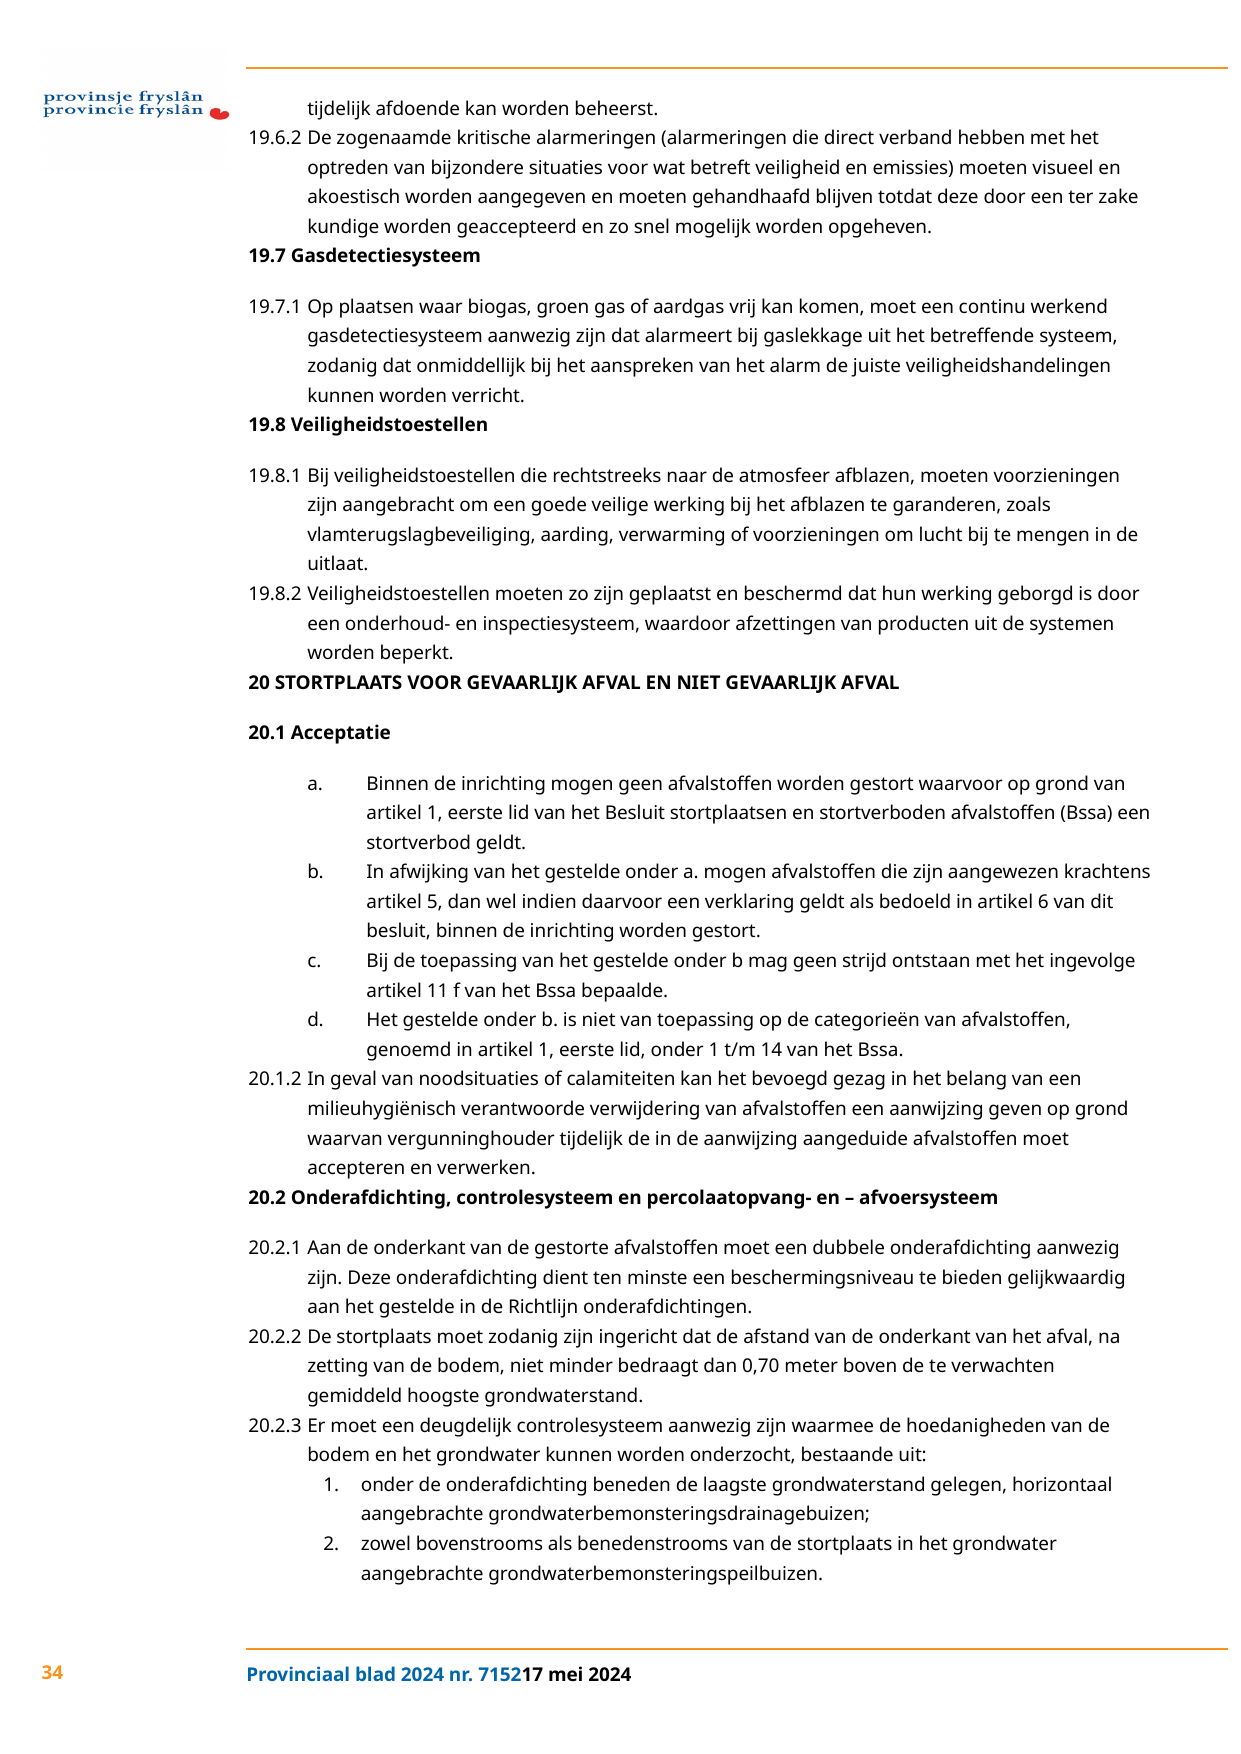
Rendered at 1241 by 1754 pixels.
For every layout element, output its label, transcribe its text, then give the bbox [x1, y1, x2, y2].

list Op plaatsen waar biogas, groen gas of aardgas vrij kan komen, moet een continu werkend gasdetectiesysteem aanwezig zijn dat alarmeert bij gaslekkage uit het betreffende systeem, zodanig dat onmiddellijk bij het aanspreken van het alarm de juiste veiligheidshandelingen kunnen worden verricht. [248, 293, 1152, 408]
list De stortplaats moet zodanig zijn ingericht dat de afstand van de onderkant van het afval, na zetting van de bodem, niet minder bedraagt dan 0,70 meter boven de te verwachten gemiddeld hoogste grondwaterstand. [248, 1323, 1152, 1408]
text 19.8 Veiligheidstoestellen [248, 411, 1152, 437]
text 20 STORTPLAATS VOOR GEVAARLIJK AFVAL EN NIET GEVAARLIJK AFVAL [248, 669, 1152, 695]
list tijdelijk afdoende kan worden beheerst. [248, 95, 1152, 121]
list Binnen de inrichting mogen geen afvalstoffen worden gestort waarvoor op grond van artikel 1, eerste lid van het Besluit stortplaatsen en stortverboden afvalstoffen (Bssa) een stortverbod geldt. [307, 770, 1152, 855]
list Bij de toepassing van het gestelde onder b mag geen strijd ontstaan met het ingevolge artikel 11 f van het Bssa bepaalde. [307, 947, 1152, 1003]
list Veiligheidstoestellen moeten zo zijn geplaatst en beschermd dat hun werking geborgd is door een onderhoud- en inspectiesysteem, waardoor afzettingen van producten uit de systemen worden beperkt. [248, 580, 1152, 665]
list In geval van noodsituaties of calamiteiten kan het bevoegd gezag in het belang van een milieuhygiënisch verantwoorde verwijdering van afvalstoffen een aanwijzing geven op grond waarvan vergunninghouder tijdelijk de in de aanwijzing aangeduide afvalstoffen moet accepteren en verwerken. [248, 1066, 1152, 1180]
list onder de onderafdichting beneden de laagste grondwaterstand gelegen, horizontaal aangebrachte grondwaterbemonsteringsdrainagebuizen; [323, 1471, 1152, 1526]
picture [41, 47, 231, 172]
list Bij veiligheidstoestellen die rechtstreeks naar de atmosfeer afblazen, moeten voorzieningen zijn aangebracht om een goede veilige werking bij het afblazen te garanderen, zoals vlamterugslagbeveiliging, aarding, verwarming of voorzieningen om lucht bij te mengen in de uitlaat. [248, 462, 1152, 576]
list zowel bovenstrooms als benedenstrooms van de stortplaats in het grondwater aangebrachte grondwaterbemonsteringspeilbuizen. [323, 1530, 1152, 1586]
list De zogenaamde kritische alarmeringen (alarmeringen die direct verband hebben met het optreden van bijzondere situaties voor wat betreft veiligheid en emissies) moeten visueel en akoestisch worden aangegeven en moeten gehandhaafd blijven totdat deze door een ter zake kundige worden geaccepteerd en zo snel mogelijk worden opgeheven. [248, 124, 1152, 239]
text 20.1 Acceptatie [248, 719, 1152, 745]
text 19.7 Gasdetectiesysteem [248, 243, 1152, 268]
text 20.2 Onderafdichting, controlesysteem en percolaatopvang- en – afvoersysteem [248, 1184, 1152, 1210]
list Aan de onderkant van de gestorte afvalstoffen moet een dubbele onderafdichting aanwezig zijn. Deze onderafdichting dient ten minste een beschermingsniveau te bieden gelijkwaardig aan het gestelde in de Richtlijn onderafdichtingen. [248, 1234, 1152, 1319]
list In afwijking van het gestelde onder a. mogen afvalstoffen die zijn aangewezen krachtens artikel 5, dan wel indien daarvoor een verklaring geldt als bedoeld in artikel 6 van dit besluit, binnen de inrichting worden gestort. [307, 858, 1152, 943]
list Het gestelde onder b. is niet van toepassing op de categorieën van afvalstoffen, genoemd in artikel 1, eerste lid, onder 1 t/m 14 van het Bssa. [307, 1006, 1152, 1062]
list Er moet een deugdelijk controlesysteem aanwezig zijn waarmee de hoedanigheden van de bodem en het grondwater kunnen worden onderzocht, bestaande uit: [248, 1412, 1152, 1467]
